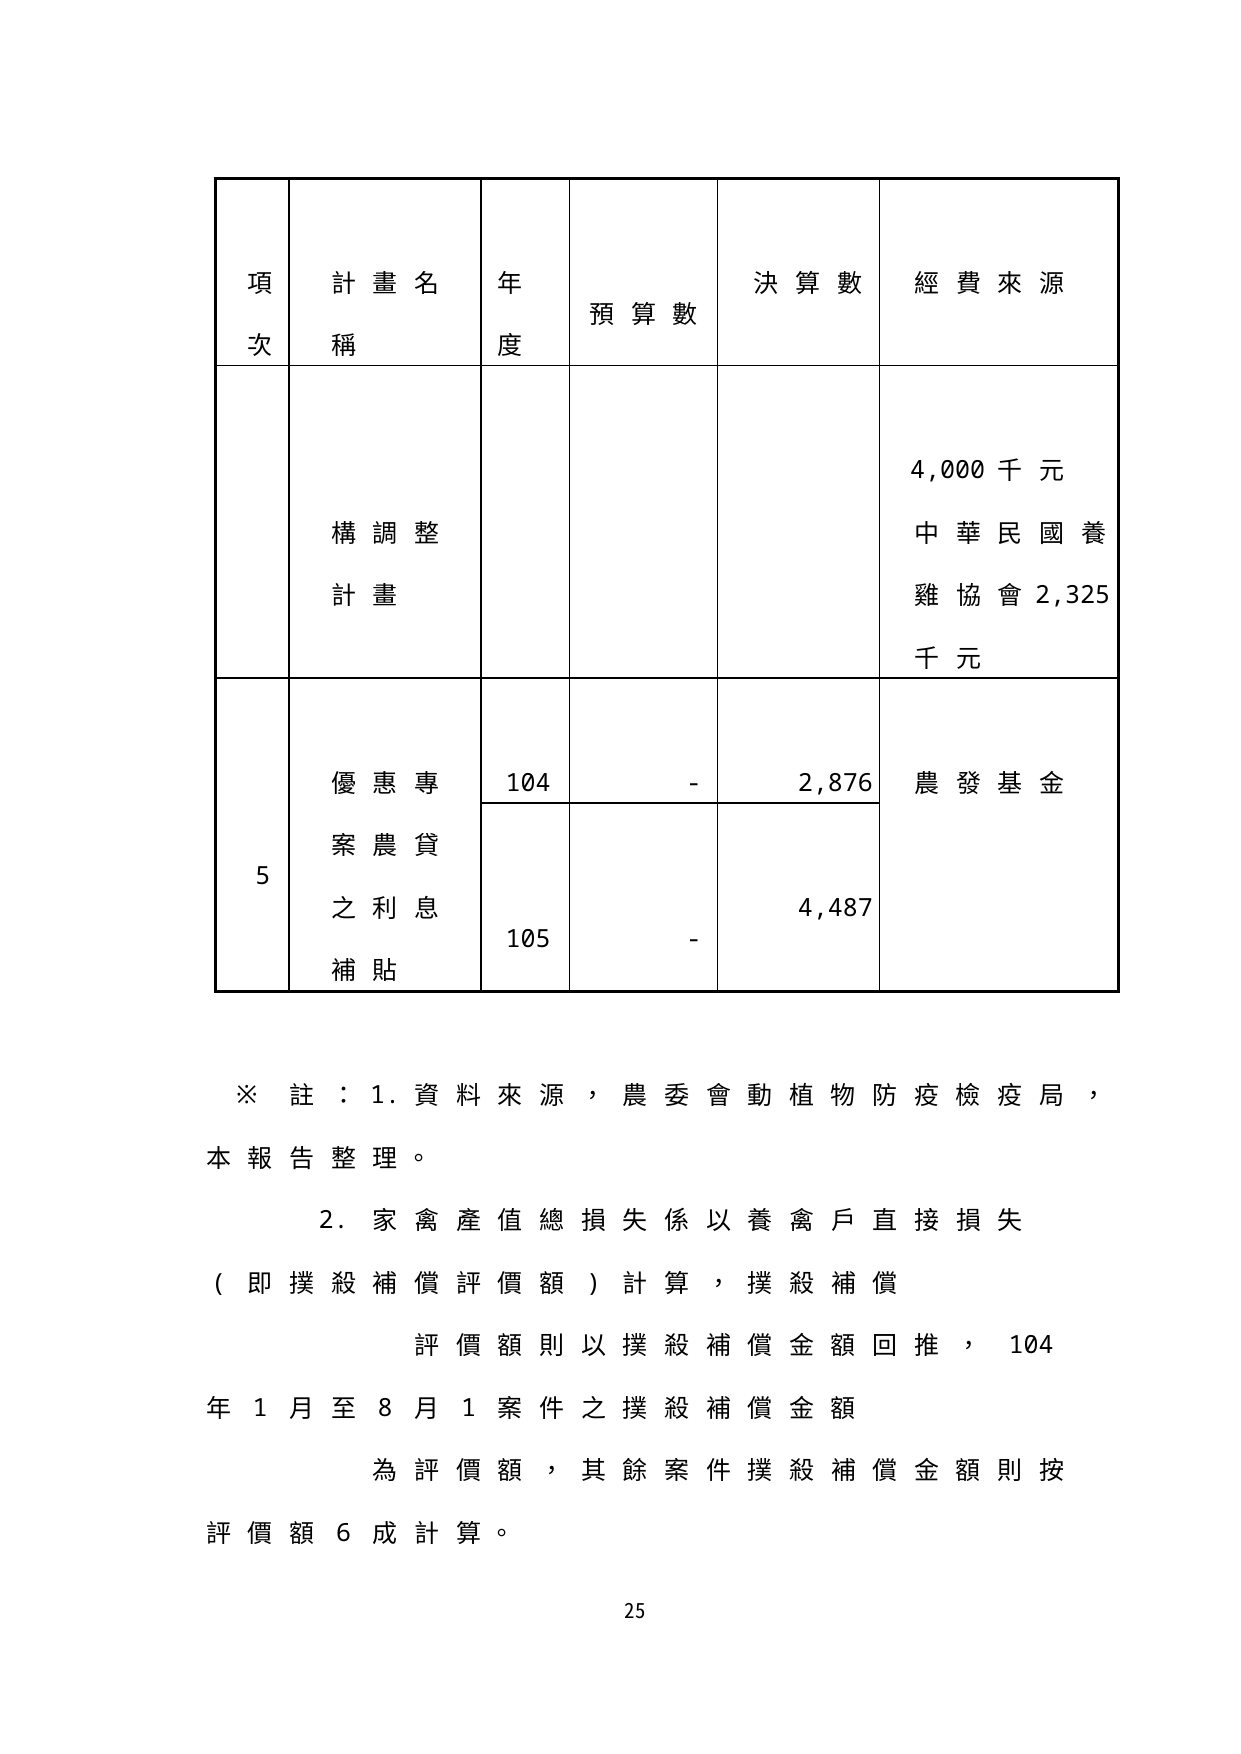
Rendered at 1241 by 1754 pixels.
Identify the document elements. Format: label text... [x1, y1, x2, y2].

table_cell 優惠專案農貸之利息補貼 [290, 679, 480, 990]
table_header 年度 [482, 180, 569, 365]
table_cell 105 [482, 804, 569, 990]
table_cell 農發基金 [880, 679, 1117, 990]
table_cell [217, 366, 288, 677]
table_header 計畫名稱 [290, 180, 480, 365]
table_cell - [570, 804, 717, 990]
table_cell 4,000千元 中華民國養雞協會2,325千元 [880, 366, 1117, 677]
table_cell [482, 366, 569, 677]
table_header 預算數 [570, 180, 717, 365]
table_cell [570, 366, 717, 677]
table_cell 4,487 [718, 804, 879, 990]
table_header 經費來源 [880, 180, 1117, 365]
table_cell 構調整計畫 [290, 366, 480, 677]
text 為評價額，其餘案件撲殺補償金額則按評價額6成計算。 [197, 1427, 1072, 1552]
text 2.家禽產值總損失係以養禽戶直接損失(即撲殺補償評價額)計算，撲殺補償 [197, 1177, 1072, 1302]
text ※註：1.資料來源，農委會動植物防疫檢疫局，本報告整理。 [197, 1052, 1072, 1177]
table_header 項次 [217, 180, 288, 365]
table_cell [718, 366, 879, 677]
table_cell 2,876 [718, 679, 879, 802]
table_cell - [570, 679, 717, 802]
text 評價額則以撲殺補償金額回推，104年1月至8月1案件之撲殺補償金額 [197, 1302, 1072, 1427]
table_header 決算數 [718, 180, 879, 365]
table_cell 104 [482, 679, 569, 802]
table_cell 5 [217, 679, 288, 990]
